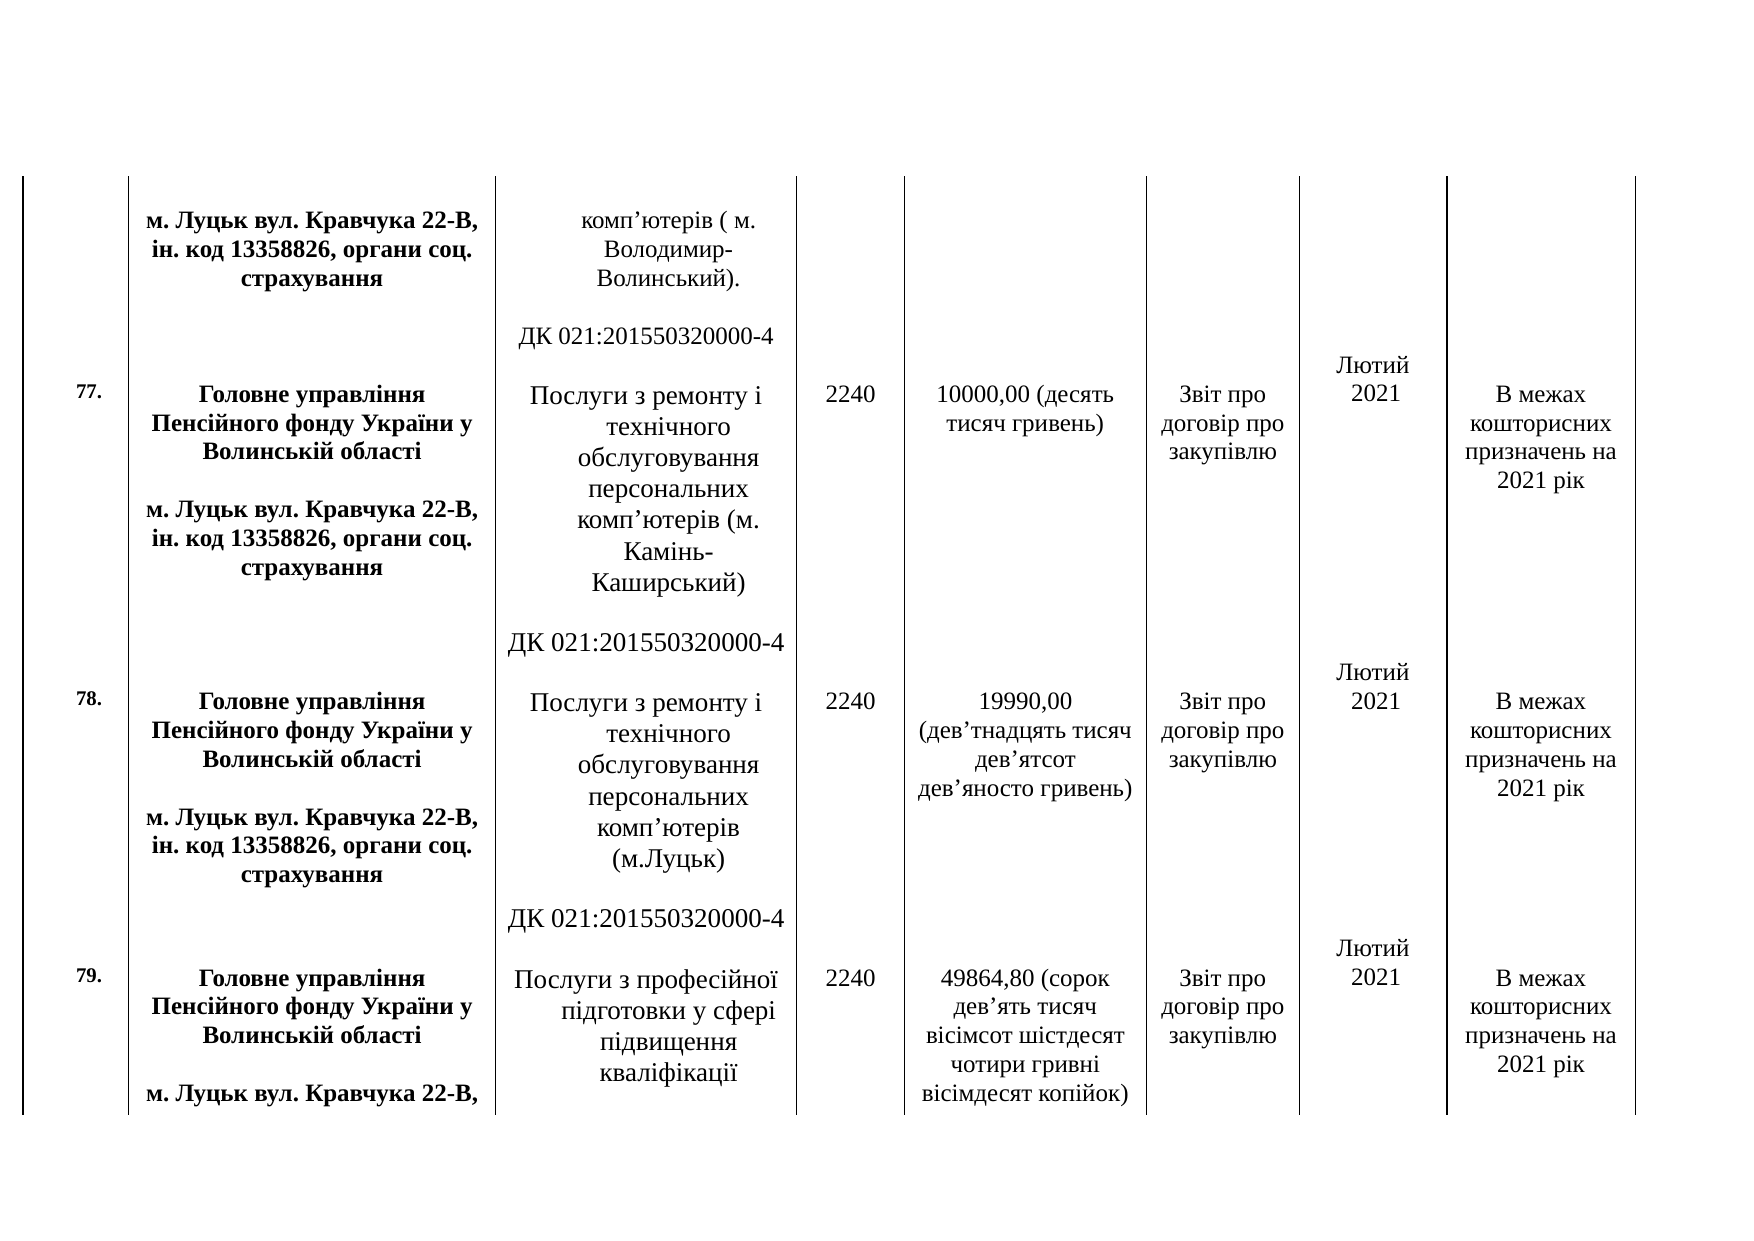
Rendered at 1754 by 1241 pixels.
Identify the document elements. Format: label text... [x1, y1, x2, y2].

table_cell [24, 176, 128, 350]
table_cell [24, 657, 128, 933]
table_cell Лютий 2021 [1300, 657, 1446, 933]
table_cell м. Луцьк вул. Кравчука 22-В, ін. код 13358826, органи соц. страхування [129, 176, 495, 350]
table_cell [1448, 176, 1635, 350]
table_cell 2240 [797, 934, 904, 1114]
table_cell Послуги з ремонту і технічного обслуговування персональних комп’ютерів (м. Камінь-Каширський) ДК 021:201550320000-4 [496, 350, 796, 657]
table_cell Звіт про договір про закупівлю [1147, 934, 1299, 1114]
table_cell [797, 176, 904, 350]
table_cell [24, 934, 128, 1114]
table_cell 2240 [797, 350, 904, 657]
table_cell Послуги з ремонту і технічного обслуговування персональних комп’ютерів (м.Луцьк) ДК 021:201550320000-4 [496, 657, 796, 933]
table_cell Звіт про договір про закупівлю [1147, 350, 1299, 657]
table_cell 2240 [797, 657, 904, 933]
table_cell В межах кошторисних призначень на 2021 рік [1448, 657, 1635, 933]
table_cell В межах кошторисних призначень на 2021 рік [1448, 350, 1635, 657]
table_cell В межах кошторисних призначень на 2021 рік [1448, 934, 1635, 1114]
table_cell 19990,00 (дев’тнадцять тисяч дев’ятсот дев’яносто гривень) [905, 657, 1146, 933]
table_cell Послуги з професійної підготовки у сфері підвищення кваліфікації [496, 934, 796, 1114]
table_cell [1300, 176, 1446, 350]
table_cell Головне управління Пенсійного фонду України у Волинській області м. Луцьк вул. Кравчука 22-В, ін. код 13358826, органи соц. страхування [129, 657, 495, 933]
table_cell [24, 350, 128, 657]
table_cell Лютий 2021 [1300, 350, 1446, 657]
table_cell Лютий 2021 [1300, 934, 1446, 1114]
table_cell комп’ютерів ( м. Володимир-Волинський). ДК 021:201550320000-4 [496, 176, 796, 350]
table_cell 10000,00 (десять тисяч гривень) [905, 350, 1146, 657]
table_cell [905, 176, 1146, 350]
table_cell 49864,80 (сорок дев’ять тисяч вісімсот шістдесят чотири гривні вісімдесят копійок) [905, 934, 1146, 1114]
table_cell Звіт про договір про закупівлю [1147, 657, 1299, 933]
table_cell [1147, 176, 1299, 350]
table_cell Головне управління Пенсійного фонду України у Волинській області м. Луцьк вул. Кравчука 22-В, [129, 934, 495, 1114]
table_cell Головне управління Пенсійного фонду України у Волинській області м. Луцьк вул. Кравчука 22-В, ін. код 13358826, органи соц. страхування [129, 350, 495, 657]
